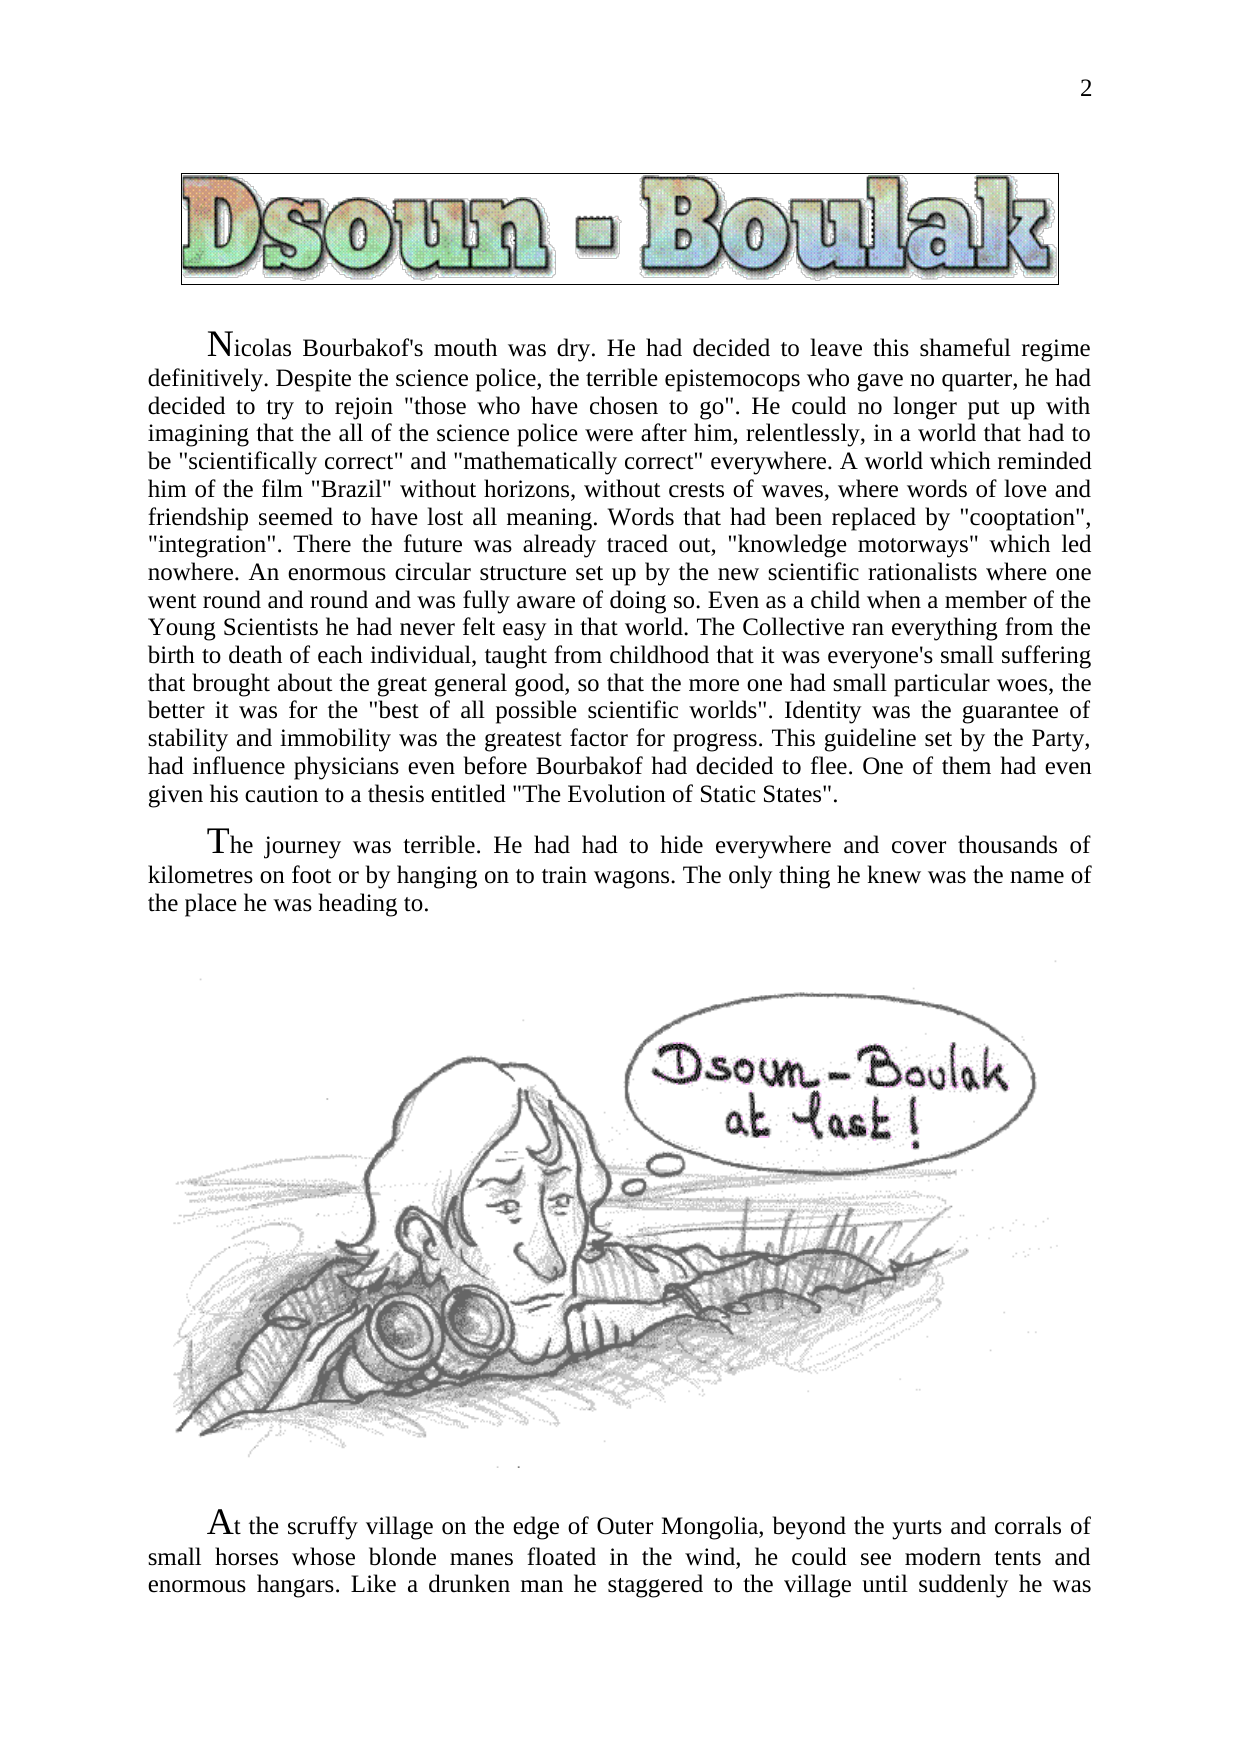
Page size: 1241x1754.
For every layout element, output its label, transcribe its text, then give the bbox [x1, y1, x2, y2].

picture [182, 174, 1058, 284]
text Nicolas Bourbakof's mouth was dry. He had decided to leave this shameful regime definitively. Despite the science police, the terrible epistemocops who gave no quarter, he had decided to try to rejoin "those who have chosen to go". He could no longer put up with imagining that the all of the science police were after him, relentlessly, in a world that had to be "scientifically correct" and "mathematically correct" everywhere. A world which reminded him of the film "Brazil" without horizons, without crests of waves, where words of love and friendship seemed to have lost all meaning. Words that had been replaced by "cooptation", "integration". There the future was already traced out, "knowledge motorways" which led nowhere. An enormous circular structure set up by the new scientific rationalists where one went round and round and was fully aware of doing so. Even as a child when a member of the Young Scientists he had never felt easy in that world. The Collective ran everything from the birth to death of each individual, taught from childhood that it was everyone's small suffering that brought about the great general good, so that the more one had small particular woes, the better it was for the "best of all possible scientific worlds". Identity was the guarantee of stability and immobility was the greatest factor for progress. This guideline set by the Party, had influence physicians even before Bourbakof had decided to flee. One of them had even given his caution to a thesis entitled "The Evolution of Static States". [148, 323, 1092, 807]
text At the scruffy village on the edge of Outer Mongolia, beyond the yurts and corrals of small horses whose blonde manes floated in the wind, he could see modern tents and enormous hangars. Like a drunken man he staggered to the village until suddenly he was [148, 1501, 1092, 1598]
text The journey was terrible. He had had to hide everywhere and cover thousands of kilometres on foot or by hanging on to train wagons. The only thing he knew was the name of the place he was heading to. [148, 820, 1092, 917]
picture [173, 938, 1067, 1468]
